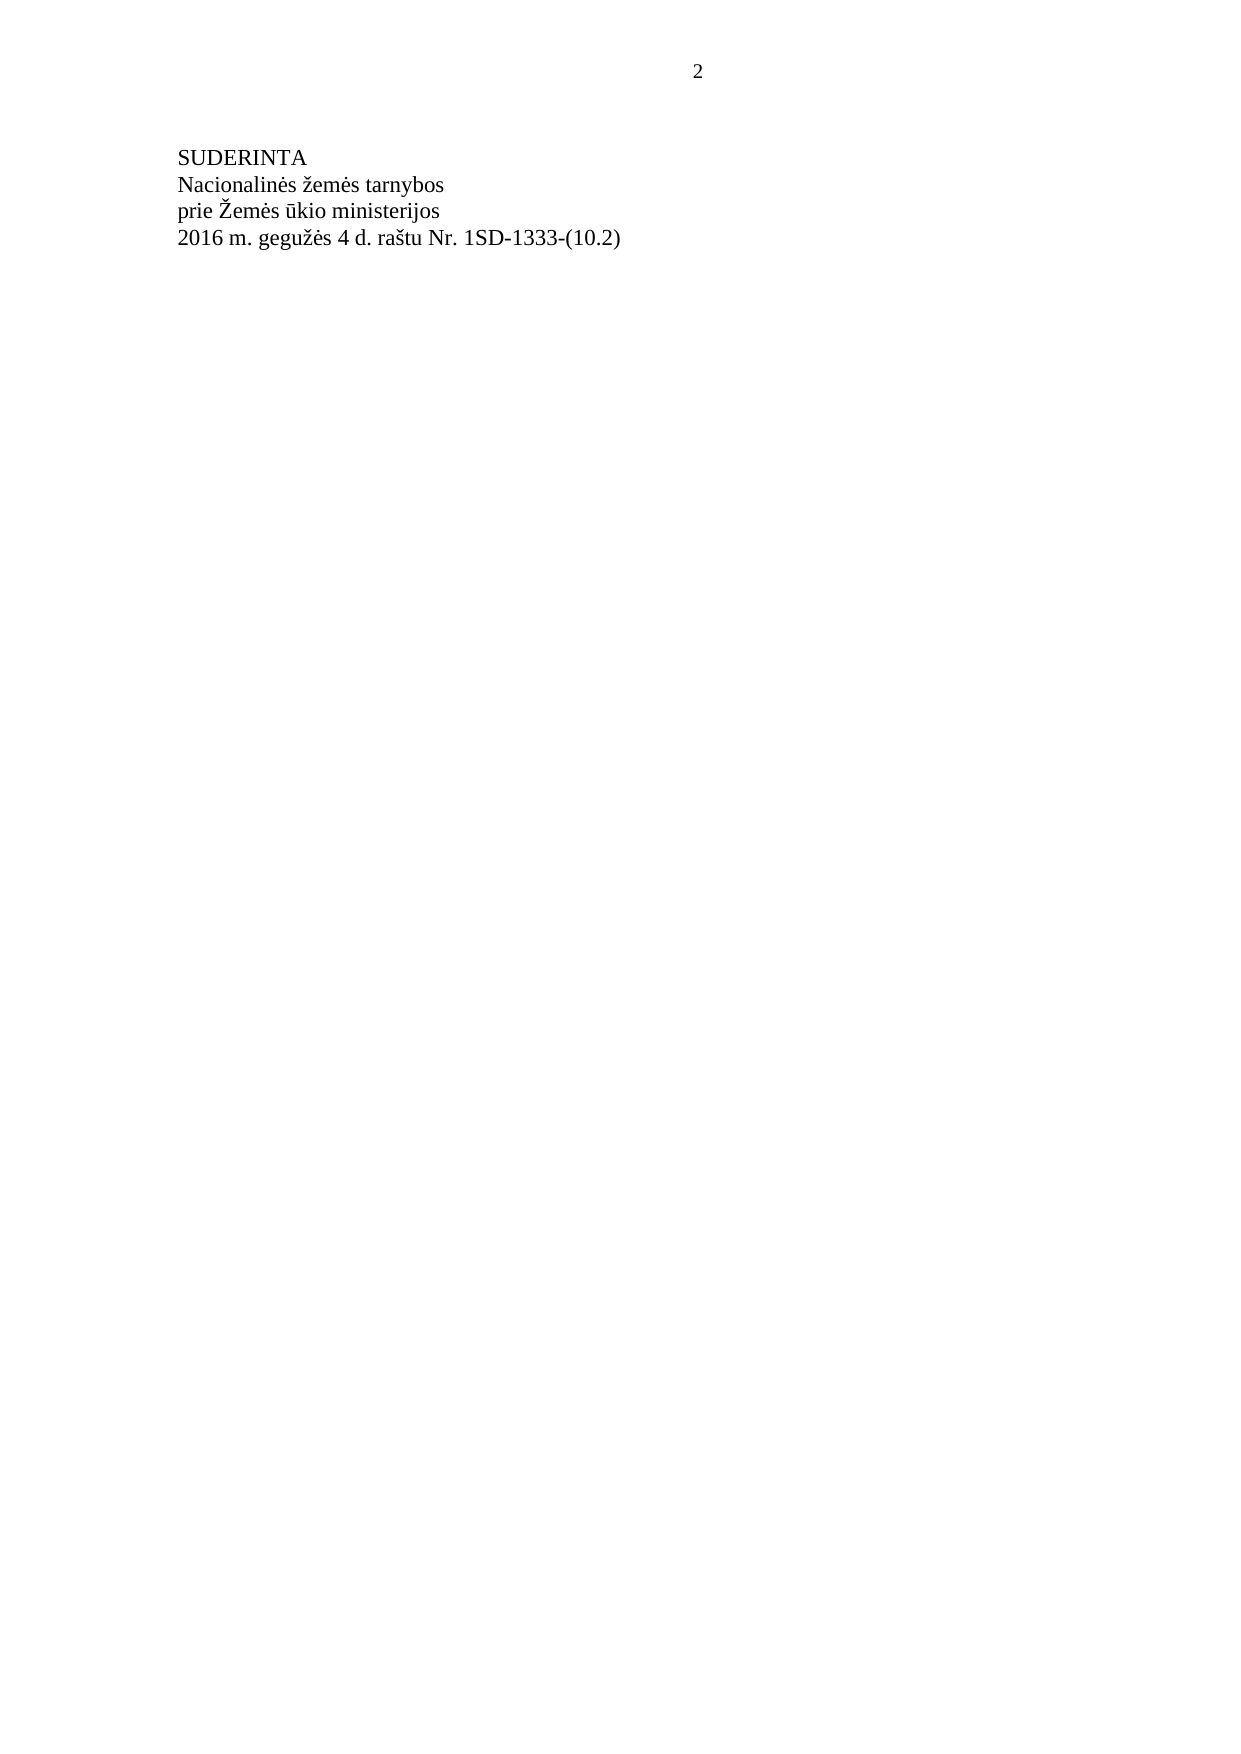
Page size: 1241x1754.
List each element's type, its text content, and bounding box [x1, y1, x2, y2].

text 2016 m. gegužės 4 d. raštu Nr. 1SD-1333-(10.2) [177, 223, 1181, 250]
text prie Žemės ūkio ministerijos [177, 197, 1181, 223]
text Nacionalinės žemės tarnybos [177, 171, 1181, 197]
text SUDERINTA [177, 144, 1181, 171]
